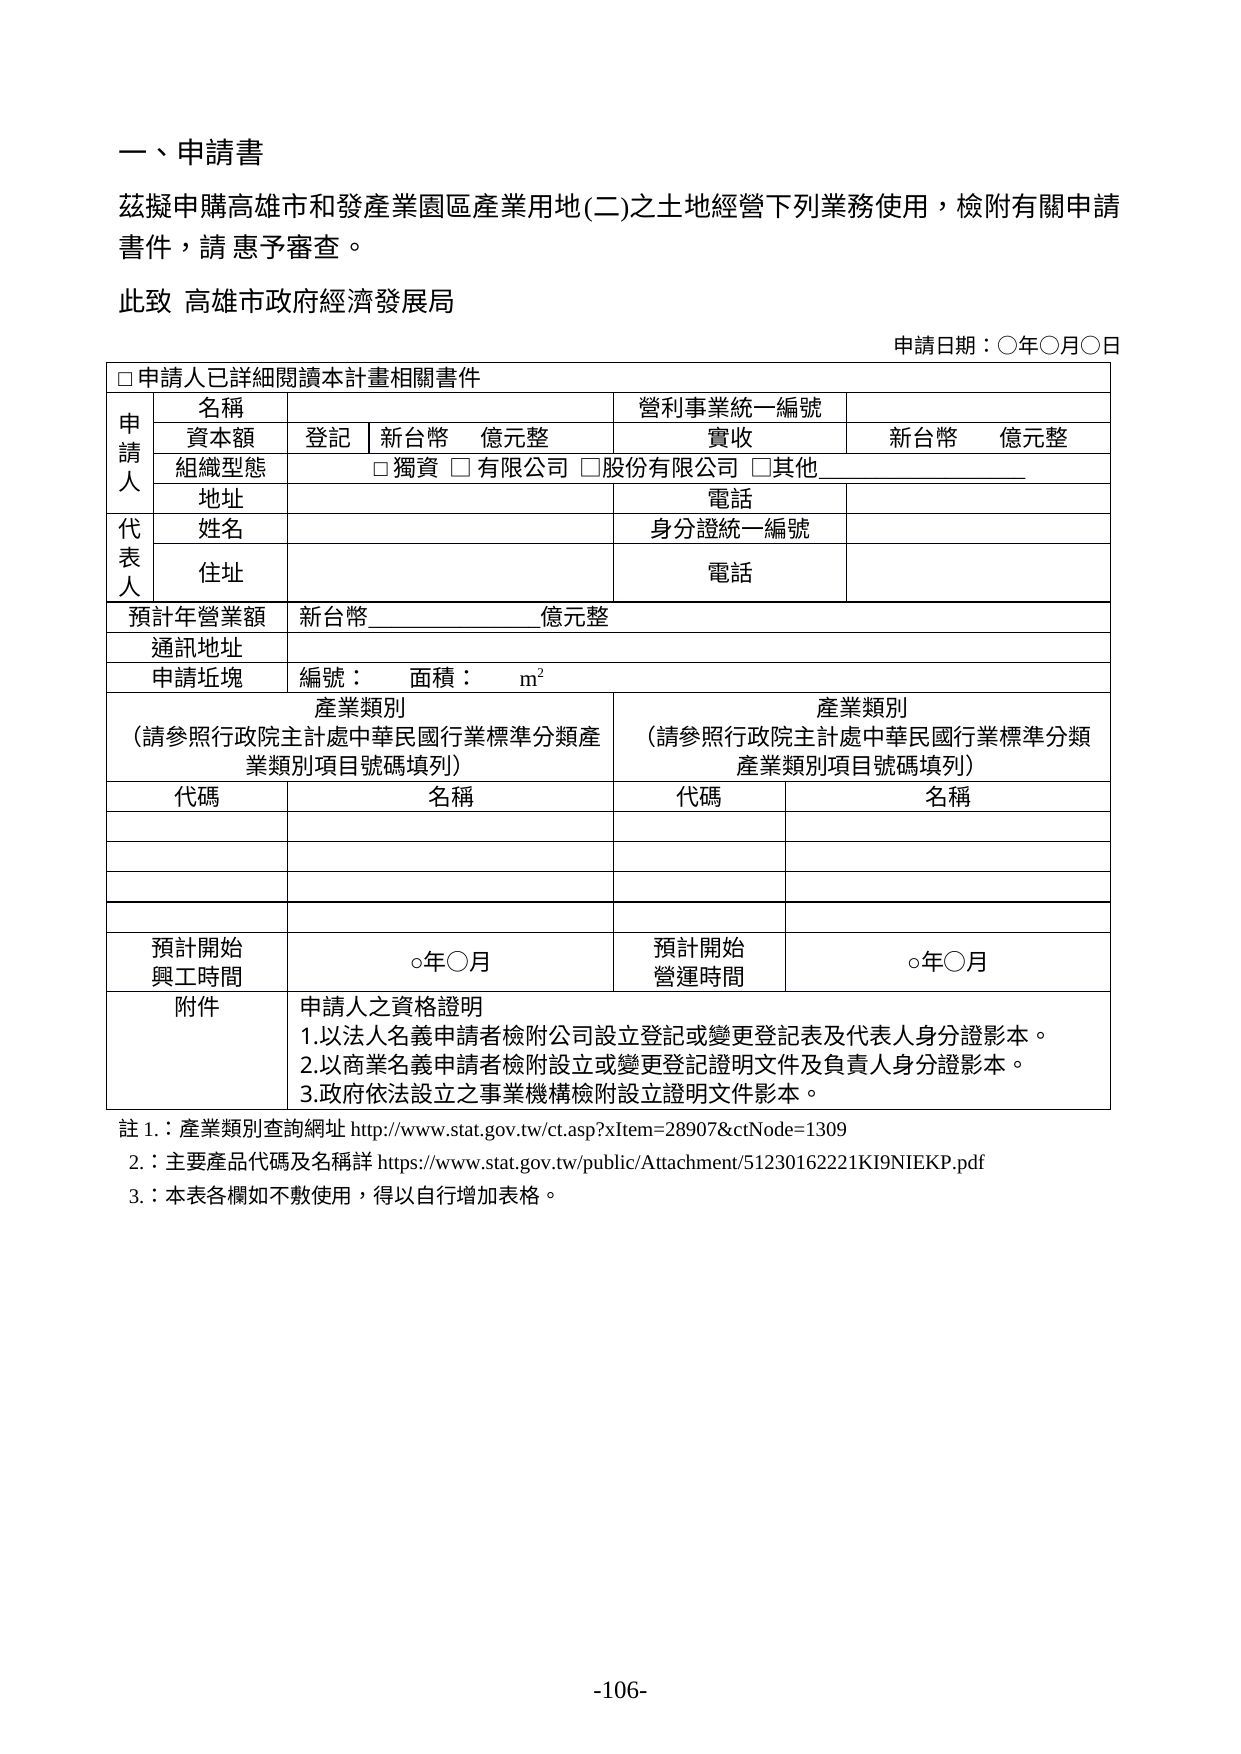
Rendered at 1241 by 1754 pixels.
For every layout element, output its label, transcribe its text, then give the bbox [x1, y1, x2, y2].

table_cell [614, 842, 785, 871]
table_cell [847, 544, 1110, 601]
table_cell 代碼 [107, 782, 287, 811]
table_cell [107, 872, 287, 901]
table_cell 新台幣 億元整 [370, 423, 613, 452]
text 註1.：產業類別查詢網址http://www.stat.gov.tw/ct.asp?xItem=28907&ctNode=1309 [118, 1110, 1122, 1143]
table_cell [288, 842, 613, 871]
table_cell 附件 [107, 992, 287, 1109]
table_cell 電話 [614, 544, 846, 601]
table_cell 預計年營業額 [107, 603, 287, 632]
table_cell 實收 [614, 423, 846, 452]
table_cell 姓名 [154, 514, 287, 543]
table_cell 名稱 [154, 393, 287, 422]
table_cell ○年○月 [288, 933, 613, 991]
table_cell [288, 812, 613, 841]
table_cell 申請坵塊 [107, 663, 287, 692]
table_cell 預計開始 興工時間 [107, 933, 287, 991]
table_cell 電話 [614, 484, 846, 513]
table_cell ○年○月 [786, 933, 1110, 991]
table_cell [786, 872, 1110, 901]
table_cell □ 獨資 □ 有限公司 □股份有限公司 □其他__________________ [288, 454, 1110, 483]
table_cell 新台幣 億元整 [847, 423, 1110, 452]
table_cell 新台幣_______________億元整 [288, 603, 1110, 632]
table_header □ 申請人已詳細閱讀本計畫相關書件 [107, 363, 1110, 392]
table_cell 組織型態 [154, 454, 287, 483]
table_cell 營利事業統一編號 [614, 393, 846, 422]
table_cell [288, 544, 613, 601]
table_cell 住址 [154, 544, 287, 601]
table_cell [288, 393, 613, 422]
table_cell 地址 [154, 484, 287, 513]
table_cell 名稱 [786, 782, 1110, 811]
table_cell [847, 484, 1110, 513]
table_cell 身分證統一編號 [614, 514, 846, 543]
table_cell [288, 484, 613, 513]
table_cell [107, 812, 287, 841]
text 2.：主要產品代碼及名稱詳https://www.stat.gov.tw/public/Attachment/51230162221KI9NIEKP.pdf [118, 1143, 1122, 1176]
table_cell [107, 842, 287, 871]
table_cell 代碼 [614, 782, 785, 811]
text 申請日期：○年○月○日 [118, 320, 1122, 362]
table_cell [786, 842, 1110, 871]
table_cell 代表人 [107, 514, 153, 601]
table_cell 申請人 [107, 393, 153, 513]
table_cell [614, 903, 785, 932]
table_cell [847, 393, 1110, 422]
table_cell [614, 872, 785, 901]
table_cell 通訊地址 [107, 633, 287, 662]
subtitle 一、申請書 [118, 130, 1122, 172]
table_cell 編號： 面積： m2 [288, 663, 1110, 692]
text 茲擬申購高雄市和發產業園區產業用地(二)之土地經營下列業務使用，檢附有關申請書件，請 惠予審查。 [118, 183, 1122, 266]
table_cell 預計開始 營運時間 [614, 933, 785, 991]
table_cell [288, 872, 613, 901]
table_cell [786, 812, 1110, 841]
table_cell 產業類別 （請參照行政院主計處中華民國行業標準分類產業類別項目號碼填列） [107, 693, 613, 781]
table_cell 名稱 [288, 782, 613, 811]
table_cell 申請人之資格證明 1.以法人名義申請者檢附公司設立登記或變更登記表及代表人身分證影本。 2.以商業名義申請者檢附設立或變更登記證明文件及負責人身分證影本。 3.政府依法設立之事業機構檢附設立證明文件影本。 [288, 992, 1110, 1109]
text 3.：本表各欄如不敷使用，得以自行增加表格。 [118, 1176, 1122, 1210]
table_cell 產業類別 （請參照行政院主計處中華民國行業標準分類產業類別項目號碼填列） [614, 693, 1110, 781]
table_cell 登記 [288, 423, 368, 452]
table_cell [614, 812, 785, 841]
table_cell 資本額 [154, 423, 287, 452]
table_cell [288, 633, 1110, 662]
table_cell [847, 514, 1110, 543]
table_cell [288, 903, 613, 932]
table_cell [786, 903, 1110, 932]
text 此致 高雄市政府經濟發展局 [118, 278, 1122, 320]
table_cell [107, 903, 287, 932]
table_cell [288, 514, 613, 543]
